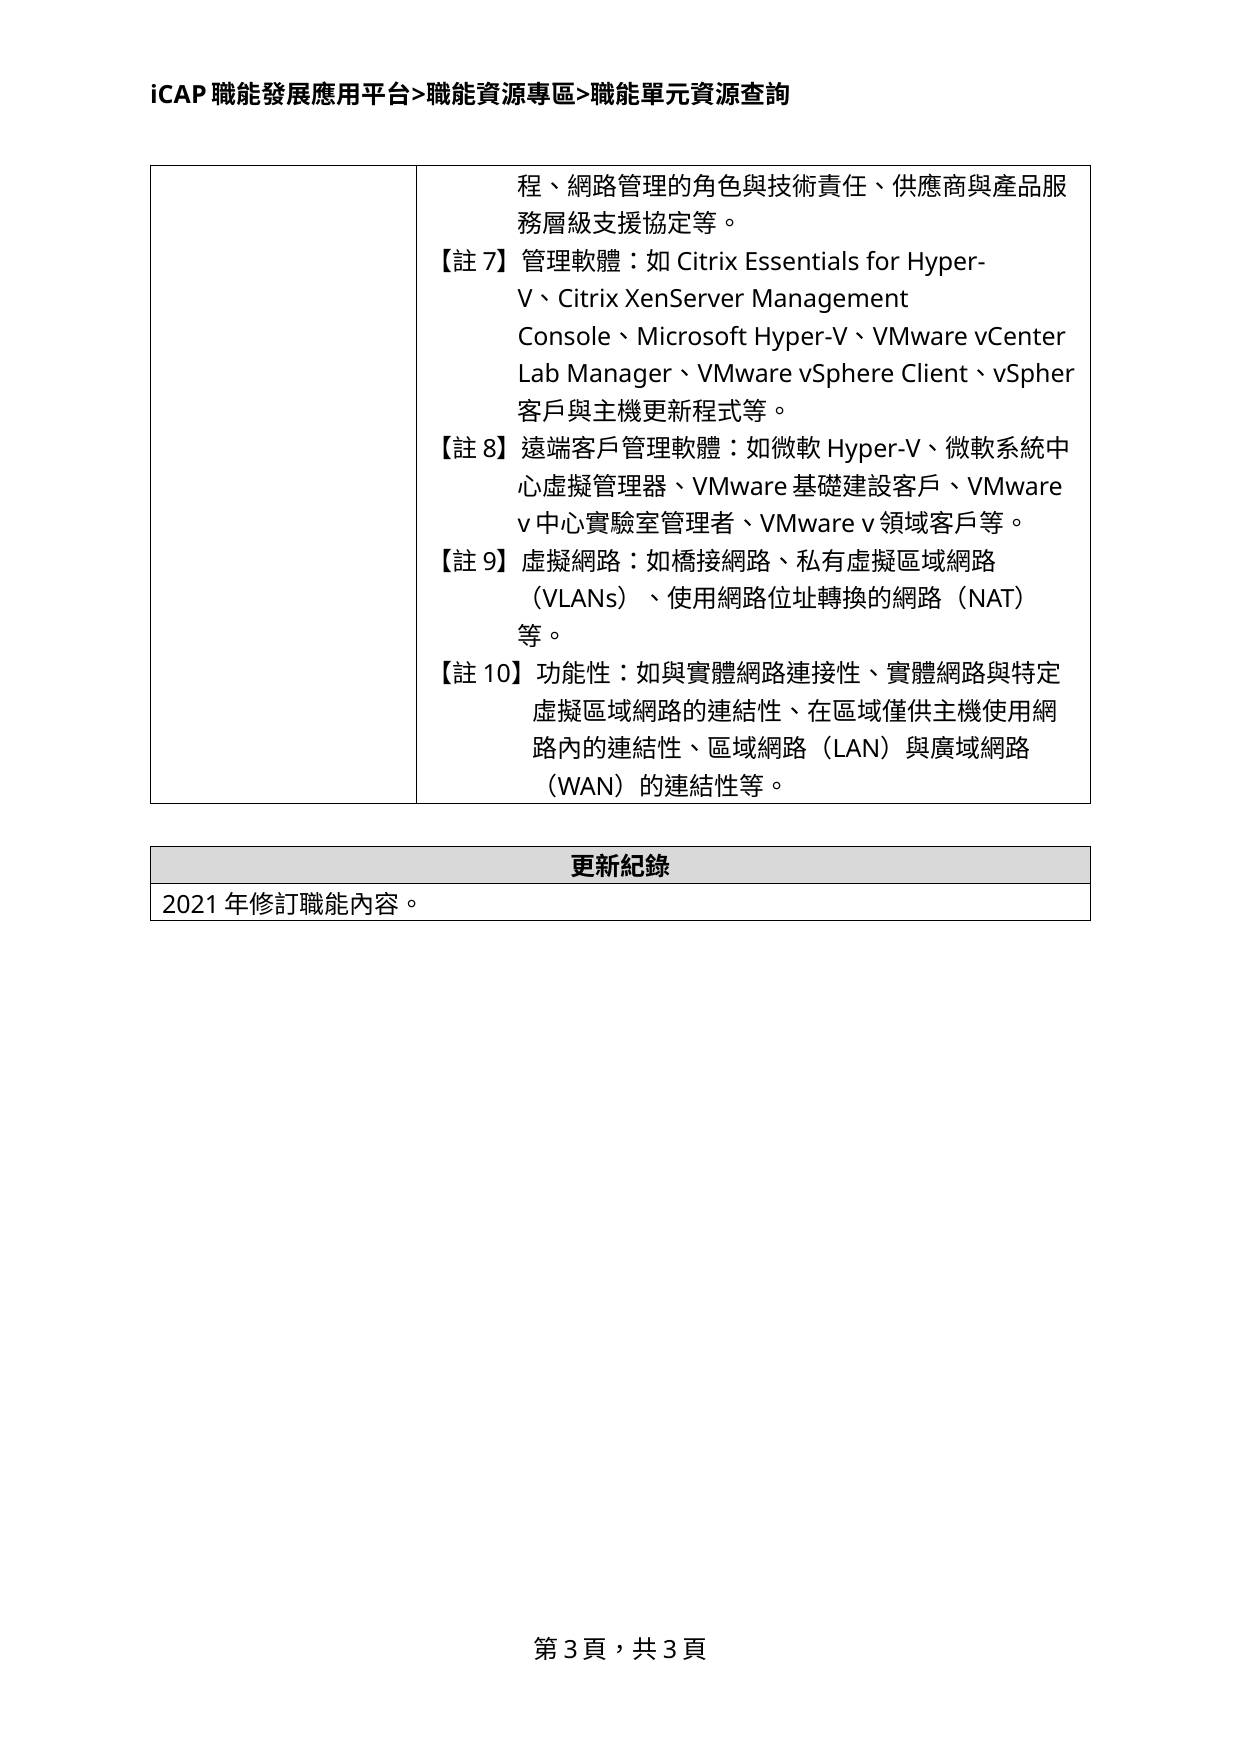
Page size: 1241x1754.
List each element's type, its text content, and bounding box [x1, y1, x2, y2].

table_cell 2021年修訂職能內容。 [151, 884, 1090, 920]
table_header 更新紀錄 [151, 847, 1090, 883]
table_cell 程、網路管理的角色與技術責任、供應商與產品服務層級支援協定等。 【註7】管理軟體：如Citrix Essentials for Hyper-V、Citrix XenServer Management Console、Microsoft Hyper-V、VMware vCenter Lab Manager、VMware vSphere Client、vSpher客戶與主機更新程式等。 【註8】遠端客戶管理軟體：如微軟Hyper-V、微軟系統中心虛擬管理器、VMware基礎建設客戶、VMware v中心實驗室管理者、VMware v領域客戶等。 【註9】虛擬網路：如橋接網路、私有虛擬區域網路（VLANs）、使用網路位址轉換的網路（NAT）等。 【註10】功能性：如與實體網路連接性、實體網路與特定虛擬區域網路的連結性、在區域僅供主機使用網路內的連結性、區域網路（LAN）與廣域網路（WAN）的連結性等。 [417, 166, 1090, 803]
table_cell [151, 166, 416, 803]
